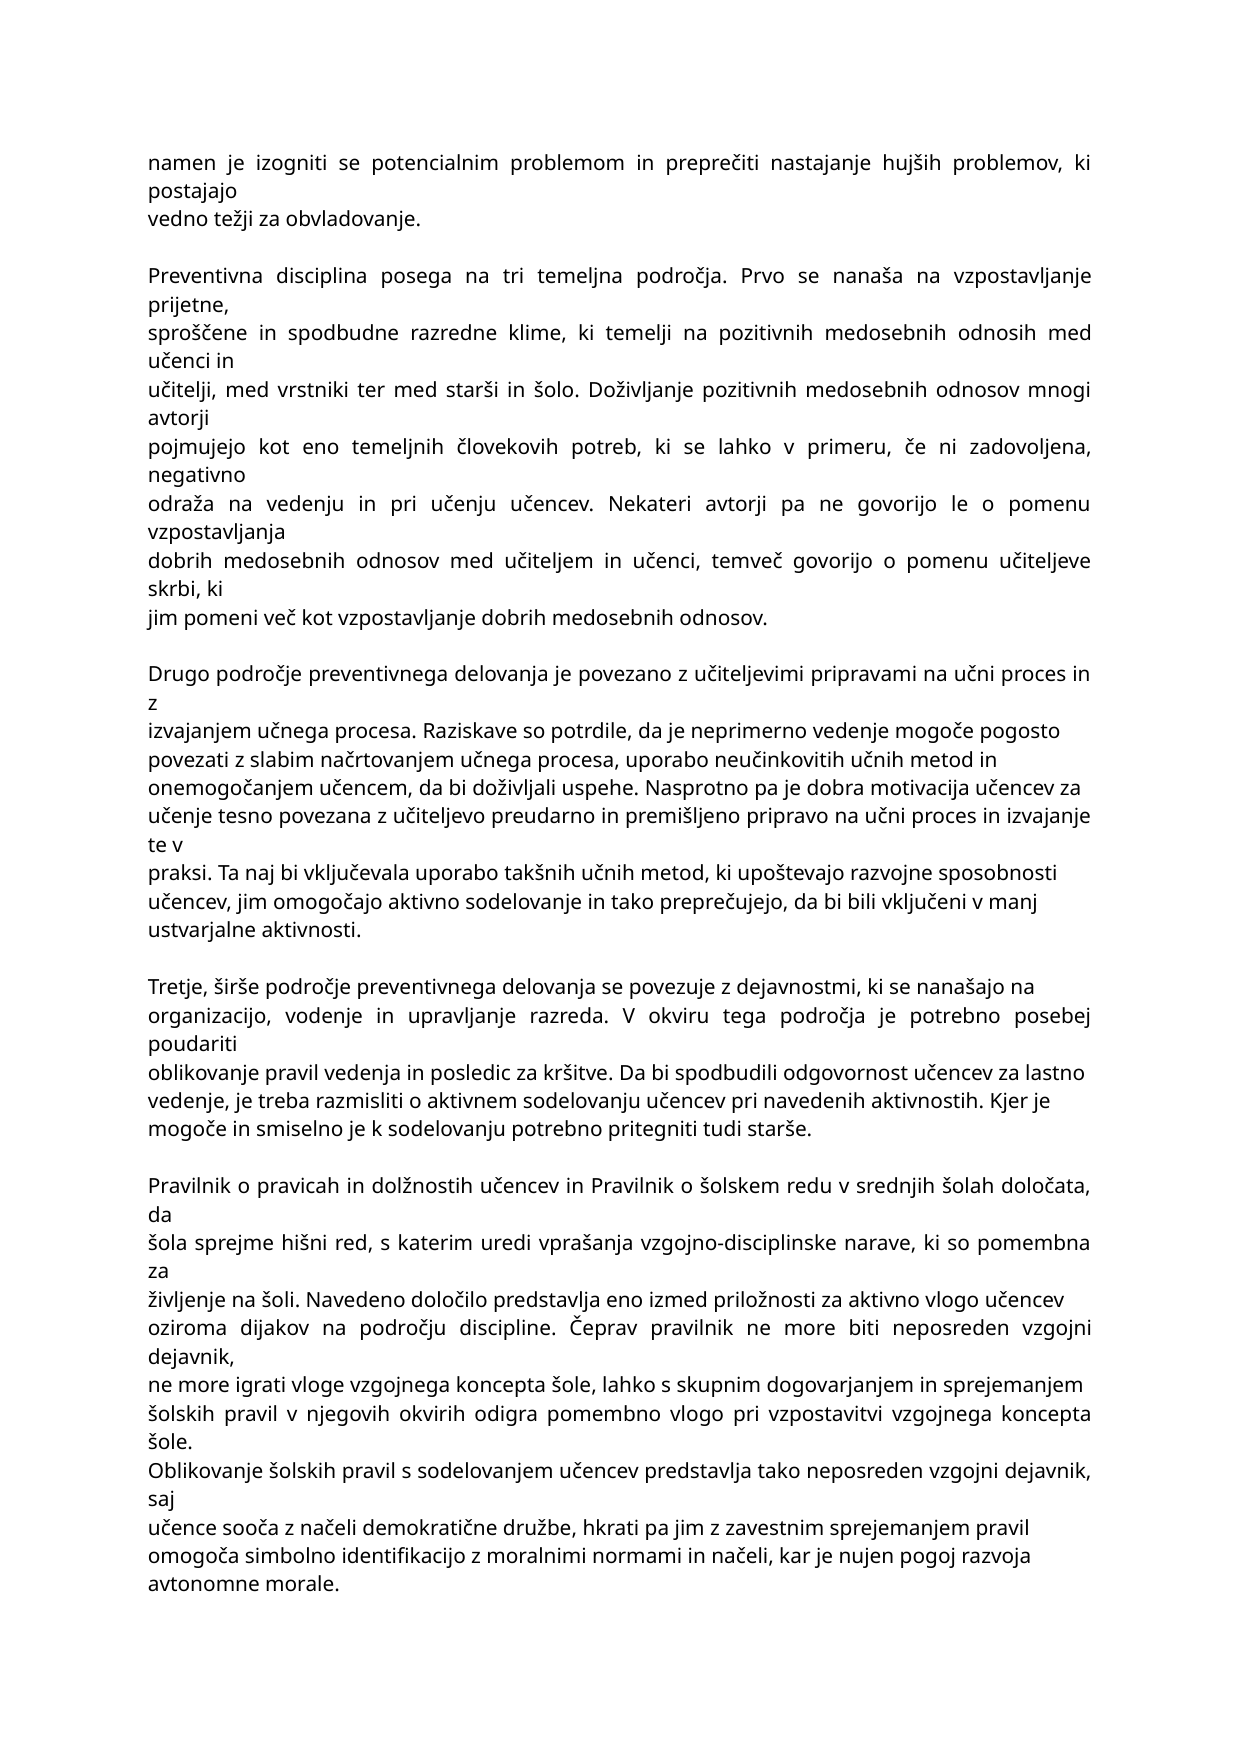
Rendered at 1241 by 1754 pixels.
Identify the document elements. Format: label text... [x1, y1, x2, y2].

text Drugo področje preventivnega delovanja je povezano z učiteljevimi pripravami na učni proces in z [148, 659, 1093, 716]
text oziroma dijakov na področju discipline. Čeprav pravilnik ne more biti neposreden vzgojni dejavnik, [148, 1313, 1093, 1370]
text praksi. Ta naj bi vključevala uporabo takšnih učnih metod, ki upoštevajo razvojne sposobnosti [148, 858, 1093, 887]
text Pravilnik o pravicah in dolžnostih učencev in Pravilnik o šolskem redu v srednjih šolah določata, da [148, 1171, 1093, 1228]
text izvajanjem učnega procesa. Raziskave so potrdile, da je neprimerno vedenje mogoče pogosto [148, 716, 1093, 745]
text namen je izogniti se potencialnim problemom in preprečiti nastajanje hujših problemov, ki postajajo [148, 148, 1093, 204]
text učence sooča z načeli demokratične družbe, hkrati pa jim z zavestnim sprejemanjem pravil [148, 1513, 1093, 1541]
text ne more igrati vloge vzgojnega koncepta šole, lahko s skupnim dogovarjanjem in sprejemanjem [148, 1370, 1093, 1399]
text učitelji, med vrstniki ter med starši in šolo. Doživljanje pozitivnih medosebnih odnosov mnogi avtorji [148, 375, 1093, 432]
text sproščene in spodbudne razredne klime, ki temelji na pozitivnih medosebnih odnosih med učenci in [148, 318, 1093, 375]
text organizacijo, vodenje in upravljanje razreda. V okviru tega področja je potrebno posebej poudariti [148, 1001, 1093, 1058]
text Tretje, širše področje preventivnega delovanja se povezuje z dejavnostmi, ki se nanašajo na [148, 972, 1093, 1001]
text šolskih pravil v njegovih okvirih odigra pomembno vlogo pri vzpostavitvi vzgojnega koncepta šole. [148, 1399, 1093, 1456]
text jim pomeni več kot vzpostavljanje dobrih medosebnih odnosov. [148, 603, 1093, 631]
text vedno težji za obvladovanje. [148, 204, 1093, 233]
text omogoča simbolno identifikacijo z moralnimi normami in načeli, kar je nujen pogoj razvoja [148, 1541, 1093, 1569]
text avtonomne morale. [148, 1569, 1093, 1598]
text oblikovanje pravil vedenja in posledic za kršitve. Da bi spodbudili odgovornost učencev za lastno [148, 1058, 1093, 1086]
text učenje tesno povezana z učiteljevo preudarno in premišljeno pripravo na učni proces in izvajanje te v [148, 802, 1093, 858]
text vedenje, je treba razmisliti o aktivnem sodelovanju učencev pri navedenih aktivnostih. Kjer je [148, 1086, 1093, 1114]
text povezati z slabim načrtovanjem učnega procesa, uporabo neučinkovitih učnih metod in [148, 745, 1093, 773]
text dobrih medosebnih odnosov med učiteljem in učenci, temveč govorijo o pomenu učiteljeve skrbi, ki [148, 546, 1093, 603]
text Oblikovanje šolskih pravil s sodelovanjem učencev predstavlja tako neposreden vzgojni dejavnik, saj [148, 1456, 1093, 1513]
text življenje na šoli. Navedeno določilo predstavlja eno izmed priložnosti za aktivno vlogo učencev [148, 1285, 1093, 1313]
text ustvarjalne aktivnosti. [148, 915, 1093, 944]
text pojmujejo kot eno temeljnih človekovih potreb, ki se lahko v primeru, če ni zadovoljena, negativno [148, 432, 1093, 489]
text odraža na vedenju in pri učenju učencev. Nekateri avtorji pa ne govorijo le o pomenu vzpostavljanja [148, 489, 1093, 546]
text učencev, jim omogočajo aktivno sodelovanje in tako preprečujejo, da bi bili vključeni v manj [148, 887, 1093, 915]
text onemogočanjem učencem, da bi doživljali uspehe. Nasprotno pa je dobra motivacija učencev za [148, 773, 1093, 802]
text šola sprejme hišni red, s katerim uredi vprašanja vzgojno-disciplinske narave, ki so pomembna za [148, 1228, 1093, 1285]
text Preventivna disciplina posega na tri temeljna področja. Prvo se nanaša na vzpostavljanje prijetne, [148, 261, 1093, 318]
text mogoče in smiselno je k sodelovanju potrebno pritegniti tudi starše. [148, 1114, 1093, 1143]
